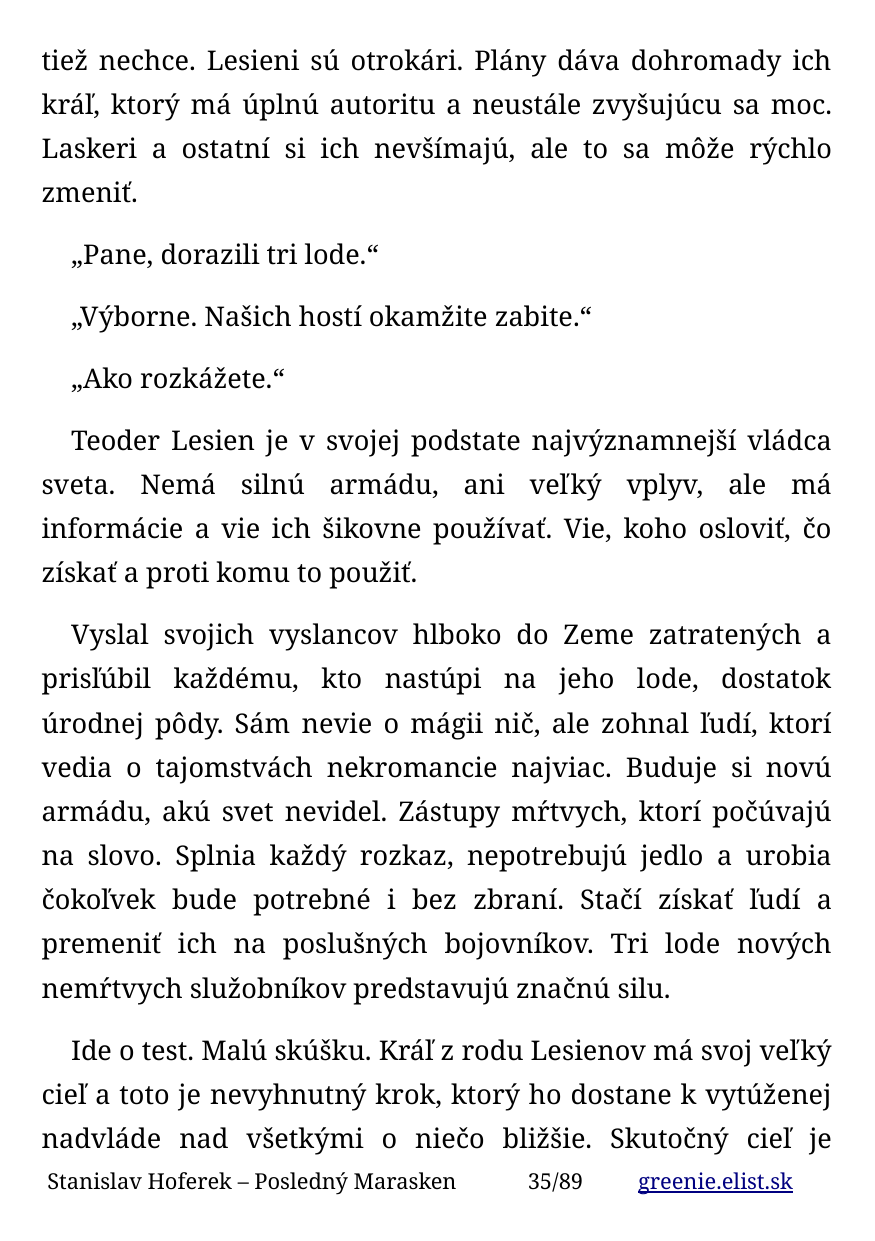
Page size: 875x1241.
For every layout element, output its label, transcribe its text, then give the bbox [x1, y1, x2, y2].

text tiež nechce. Lesieni sú otrokári. Plány dáva dohromady ich kráľ, ktorý má úplnú autoritu a neustále zvyšujúcu sa moc. Laskeri a ostatní si ich nevšímajú, ale to sa môže rýchlo zmeniť. [41, 41, 833, 211]
text Ide o test. Malú skúšku. Kráľ z rodu Lesienov má svoj veľký cieľ a toto je nevyhnutný krok, ktorý ho dostane k vytúženej nadvláde nad všetkými o niečo bližšie. Skutočný cieľ je [41, 1031, 833, 1156]
text „Ako rozkážete.“ [41, 359, 833, 396]
text Vyslal svojich vyslancov hlboko do Zeme zatratených a prisľúbil každému, kto nastúpi na jeho lode, dostatok úrodnej pôdy. Sám nevie o mágii nič, ale zohnal ľudí, ktorí vedia o tajomstvách nekromancie najviac. Buduje si novú armádu, akú svet nevidel. Zástupy mŕtvych, ktorí počúvajú na slovo. Splnia každý rozkaz, nepotrebujú jedlo a urobia čokoľvek bude potrebné i bez zbraní. Stačí získať ľudí a premeniť ich na poslušných bojovníkov. Tri lode nových nemŕtvych služobníkov predstavujú značnú silu. [41, 616, 833, 1006]
text Teoder Lesien je v svojej podstate najvýznamnejší vládca sveta. Nemá silnú armádu, ani veľký vplyv, ale má informácie a vie ich šikovne používať. Vie, koho osloviť, čo získať a proti komu to použiť. [41, 421, 833, 591]
text „Výborne. Našich hostí okamžite zabite.“ [41, 298, 833, 334]
text „Pane, dorazili tri lode.“ [41, 236, 833, 273]
